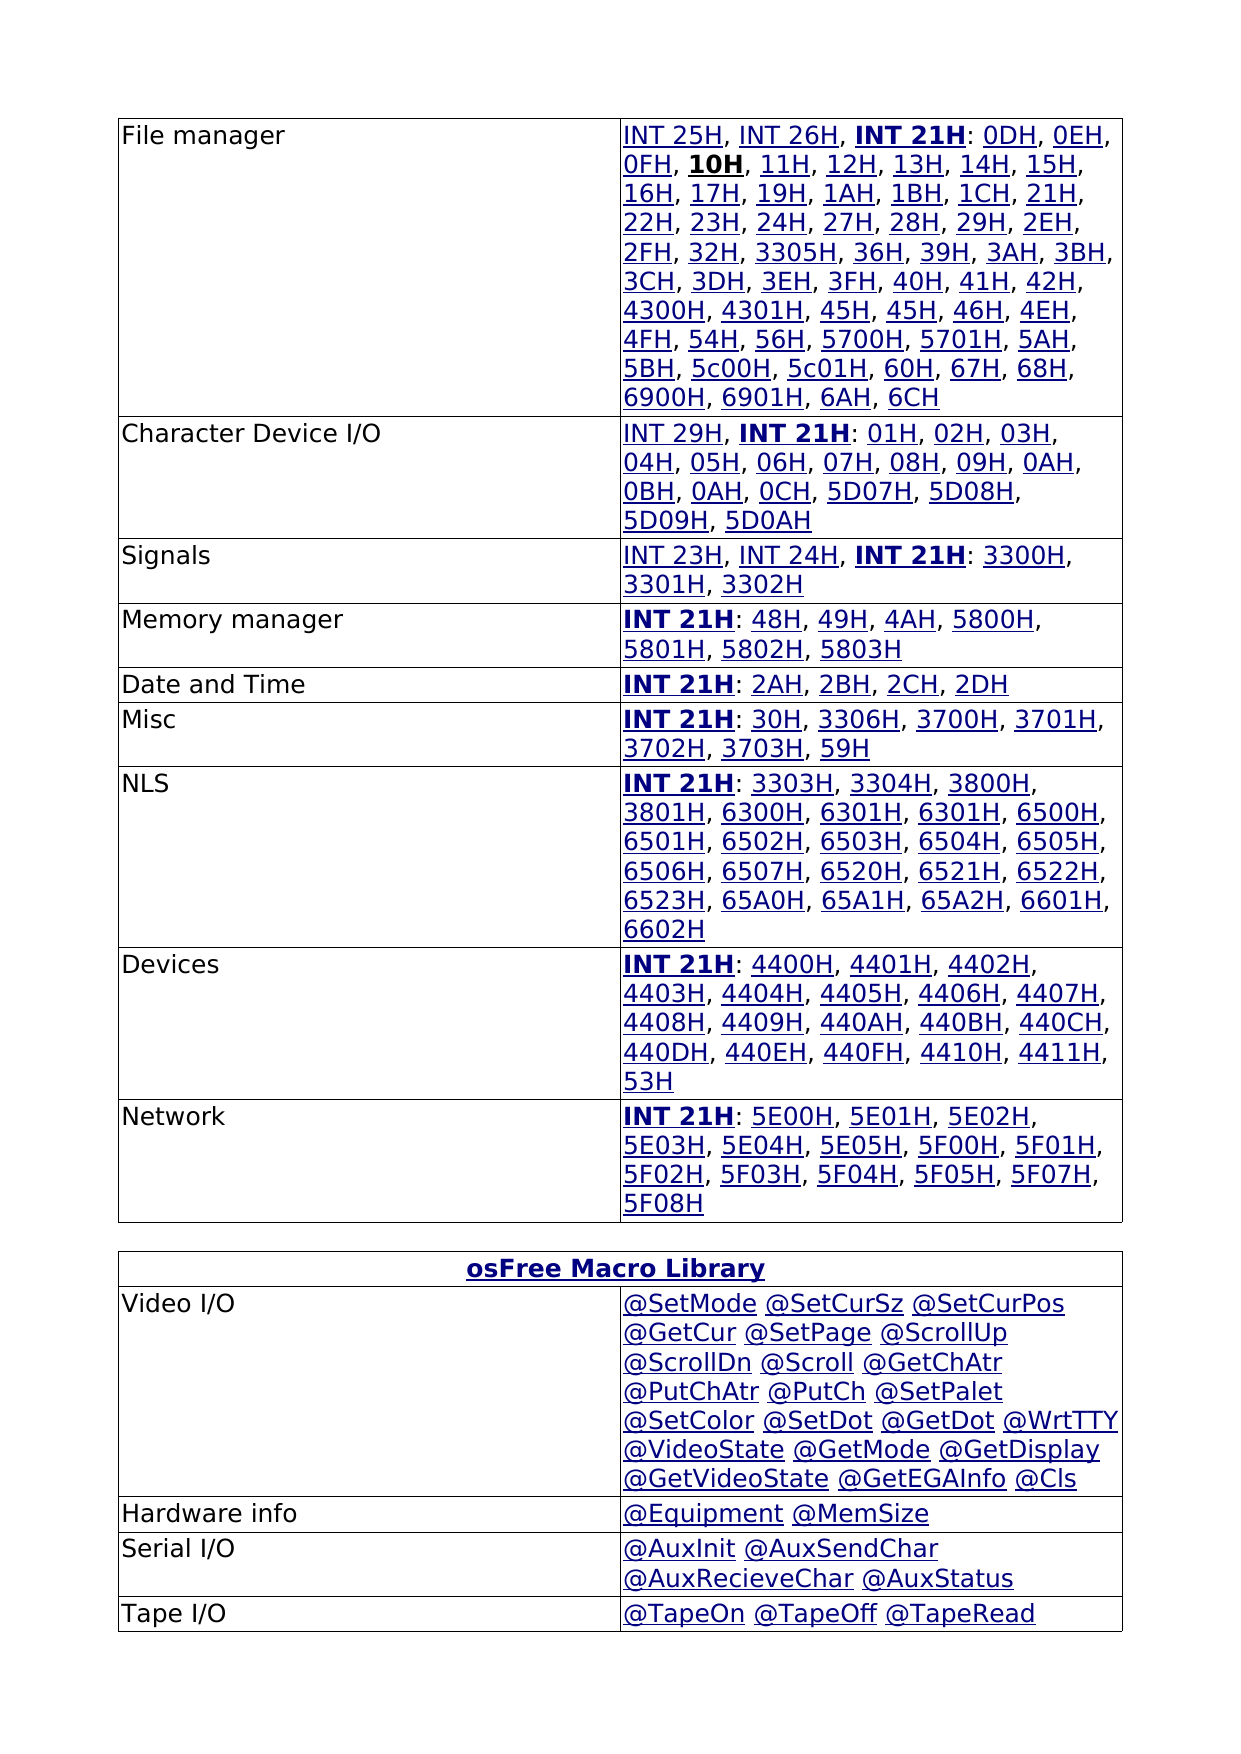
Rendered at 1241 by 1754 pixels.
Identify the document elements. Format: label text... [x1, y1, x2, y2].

table_cell Signals [119, 539, 620, 603]
table_header osFree Macro Library [119, 1252, 1122, 1286]
table_cell Character Device I/O [119, 417, 620, 538]
table_cell INT 21H: 3303H, 3304H, 3800H, 3801H, 6300H, 6301H, 6301H, 6500H, 6501H, 6502H, 6503H, 6504H, 6505H, 6506H, 6507H, 6520H, 6521H, 6522H, 6523H, 65A0H, 65A1H, 65A2H, 6601H, 6602H [621, 767, 1122, 947]
table_cell @Equipment @MemSize [621, 1497, 1122, 1532]
table_cell INT 21H: 2AH, 2BH, 2CH, 2DH [621, 668, 1122, 702]
table_cell Misc [119, 703, 620, 766]
table_cell INT 21H: 5E00H, 5E01H, 5E02H, 5E03H, 5E04H, 5E05H, 5F00H, 5F01H, 5F02H, 5F03H, 5F04H, 5F05H, 5F07H, 5F08H [621, 1100, 1122, 1222]
table_cell INT 23H, INT 24H, INT 21H: 3300H, 3301H, 3302H [621, 539, 1122, 603]
table_cell @AuxInit @AuxSendChar @AuxRecieveChar @AuxStatus [621, 1533, 1122, 1596]
table_cell NLS [119, 767, 620, 947]
table_cell INT 21H: 30H, 3306H, 3700H, 3701H, 3702H, 3703H, 59H [621, 703, 1122, 766]
table_cell Date and Time [119, 668, 620, 702]
table_cell @TapeOn @TapeOff @TapeRead [621, 1597, 1122, 1631]
table_cell Video I/O [119, 1287, 620, 1496]
table_cell @SetMode @SetCurSz @SetCurPos @GetCur @SetPage @ScrollUp @ScrollDn @Scroll @GetChAtr @PutChAtr @PutCh @SetPalet @SetColor @SetDot @GetDot @WrtTTY @VideoState @GetMode @GetDisplay @GetVideoState @GetEGAInfo @Cls [621, 1287, 1122, 1496]
table_cell Memory manager [119, 604, 620, 667]
table_cell Serial I/O [119, 1533, 620, 1596]
table_cell Hardware info [119, 1497, 620, 1532]
table_cell INT 25H, INT 26H, INT 21H: 0DH, 0EH, 0FH, 10H, 11H, 12H, 13H, 14H, 15H, 16H, 17H, 19H, 1AH, 1BH, 1CH, 21H, 22H, 23H, 24H, 27H, 28H, 29H, 2EH, 2FH, 32H, 3305H, 36H, 39H, 3AH, 3BH, 3CH, 3DH, 3EH, 3FH, 40H, 41H, 42H, 4300H, 4301H, 45H, 45H, 46H, 4EH, 4FH, 54H, 56H, 5700H, 5701H, 5AH, 5BH, 5c00H, 5c01H, 60H, 67H, 68H, 6900H, 6901H, 6AH, 6CH [621, 119, 1122, 416]
table_cell INT 29H, INT 21H: 01H, 02H, 03H, 04H, 05H, 06H, 07H, 08H, 09H, 0AH, 0BH, 0AH, 0CH, 5D07H, 5D08H, 5D09H, 5D0AH [621, 417, 1122, 538]
table_cell Devices [119, 948, 620, 1099]
table_cell Network [119, 1100, 620, 1222]
table_cell INT 21H: 4400H, 4401H, 4402H, 4403H, 4404H, 4405H, 4406H, 4407H, 4408H, 4409H, 440AH, 440BH, 440CH, 440DH, 440EH, 440FH, 4410H, 4411H, 53H [621, 948, 1122, 1099]
table_cell Tape I/O [119, 1597, 620, 1631]
table_cell INT 21H: 48H, 49H, 4AH, 5800H, 5801H, 5802H, 5803H [621, 604, 1122, 667]
table_cell File manager [119, 119, 620, 416]
